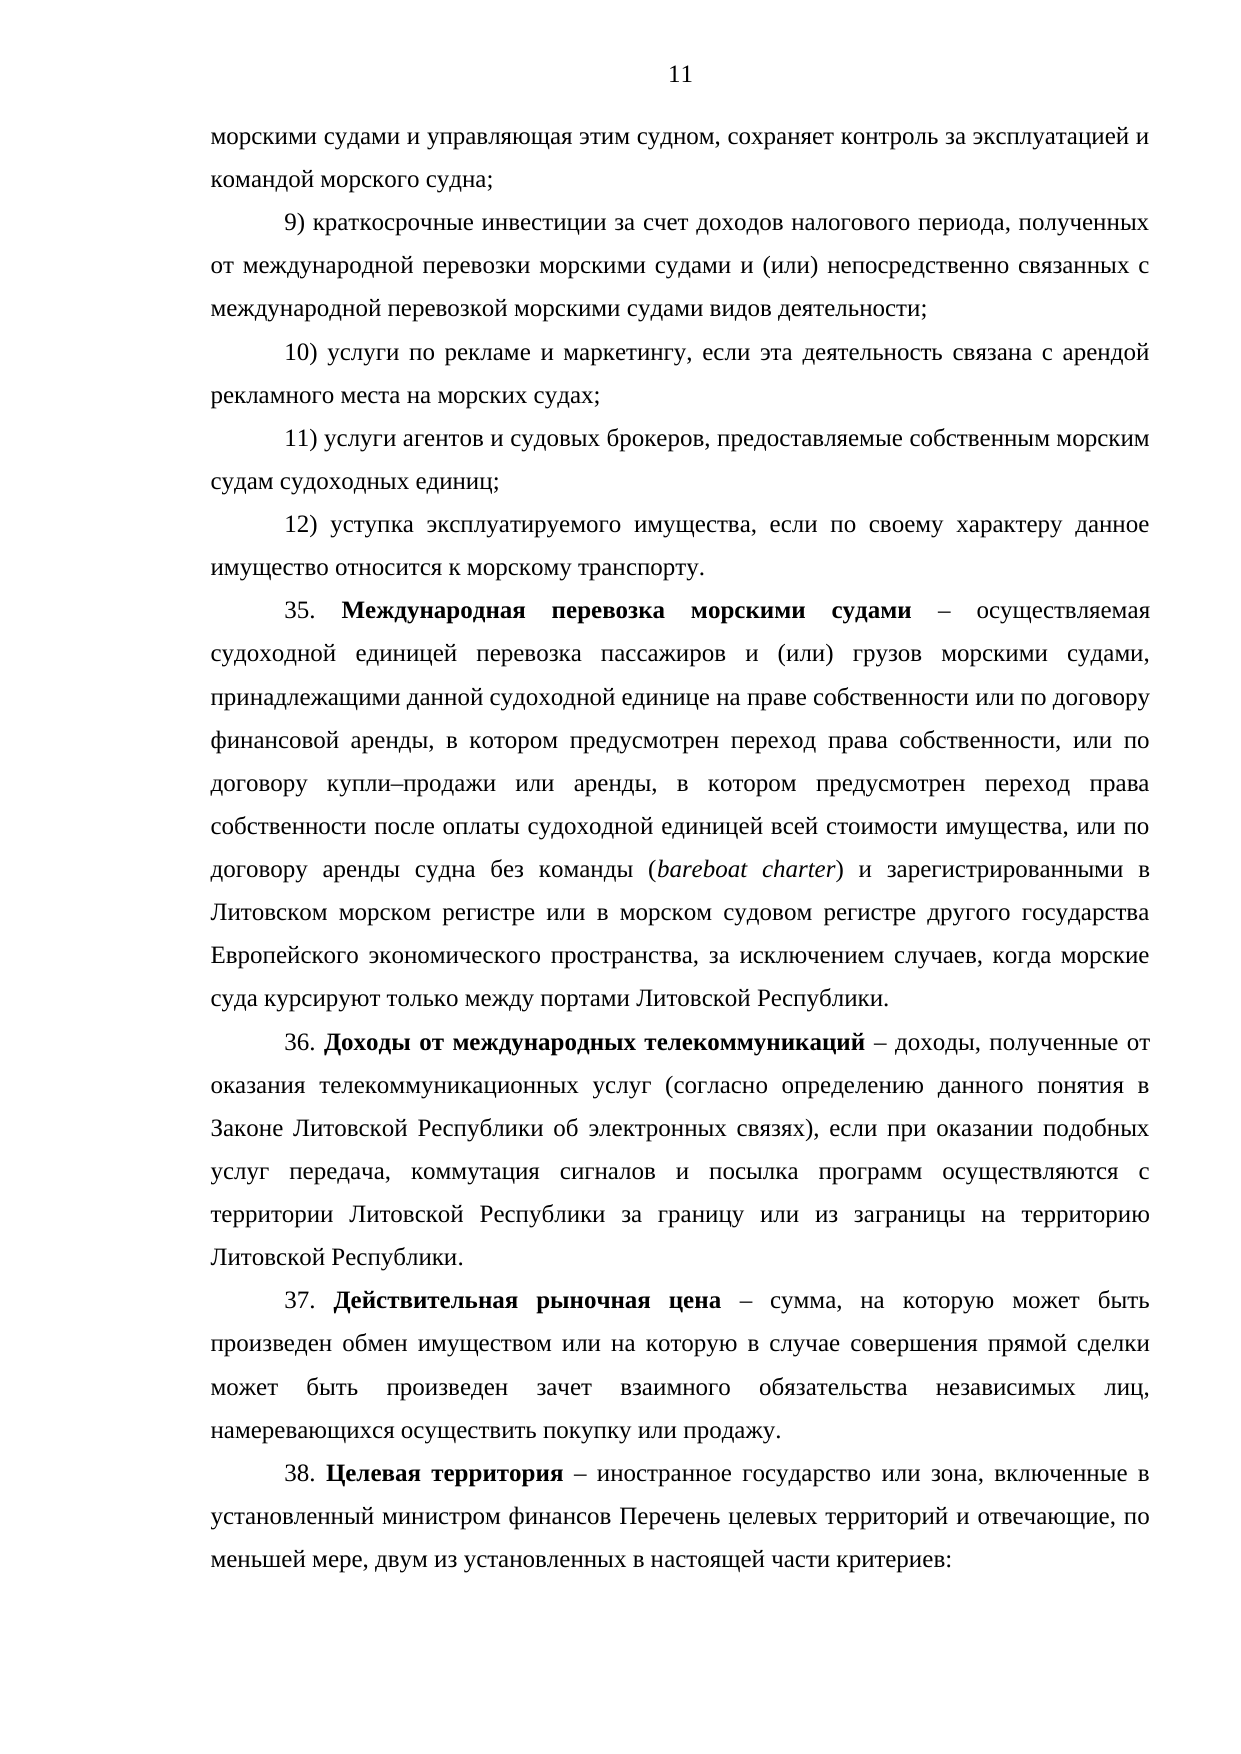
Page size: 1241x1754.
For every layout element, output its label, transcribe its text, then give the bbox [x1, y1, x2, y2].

text морскими судами и управляющая этим судном, сохраняет контроль за эксплуатацией и командой морского судна; [210, 121, 1150, 193]
text 9) краткосрочные инвестиции за счет доходов налогового периода, полученных от международной перевозки морскими судами и (или) непосредственно связанных с международной перевозкой морскими судами видов деятельности; [210, 207, 1150, 322]
text 35. Международная перевозка морскими судами – осуществляемая судоходной единицей перевозка пассажиров и (или) грузов морскими судами, принадлежащими данной судоходной единице на праве собственности или по договору финансовой аренды, в котором предусмотрен переход права собственности, или по договору купли–продажи или аренды, в котором предусмотрен переход права собственности после оплаты судоходной единицей всей стоимости имущества, или по договору аренды судна без команды (bareboat charter) и зарегистрированными в Литовском морском регистре или в морском судовом регистре другого государства Европейского экономического пространства, за исключением случаев, когда морские суда курсируют только между портами Литовской Республики. [210, 595, 1150, 1012]
text 11) услуги агентов и судовых брокеров, предоставляемые собственным морским судам судоходных единиц; [210, 423, 1150, 495]
text 36. Доходы от международных телекоммуникаций – доходы, полученные от оказания телекоммуникационных услуг (согласно определению данного понятия в Законе Литовской Республики об электронных связях), если при оказании подобных услуг передача, коммутация сигналов и посылка программ осуществляются с территории Литовской Республики за границу или из заграницы на территорию Литовской Республики. [210, 1027, 1150, 1271]
text 10) услуги по рекламе и маркетингу, если эта деятельность связана с арендой рекламного места на морских судах; [210, 337, 1150, 408]
text 38. Целевая территория – иностранное государство или зона, включенные в установленный министром финансов Перечень целевых территорий и отвечающие, по меньшей мере, двум из установленных в настоящей части критериев: [210, 1458, 1150, 1573]
text 12) уступка эксплуатируемого имущества, если по своему характеру данное имущество относится к морскому транспорту. [210, 509, 1150, 581]
text 37. Действительная рыночная цена – сумма, на которую может быть произведен обмен имуществом или на которую в случае совершения прямой сделки может быть произведен зачет взаимного обязательства независимых лиц, намеревающихся осуществить покупку или продажу. [210, 1285, 1150, 1443]
